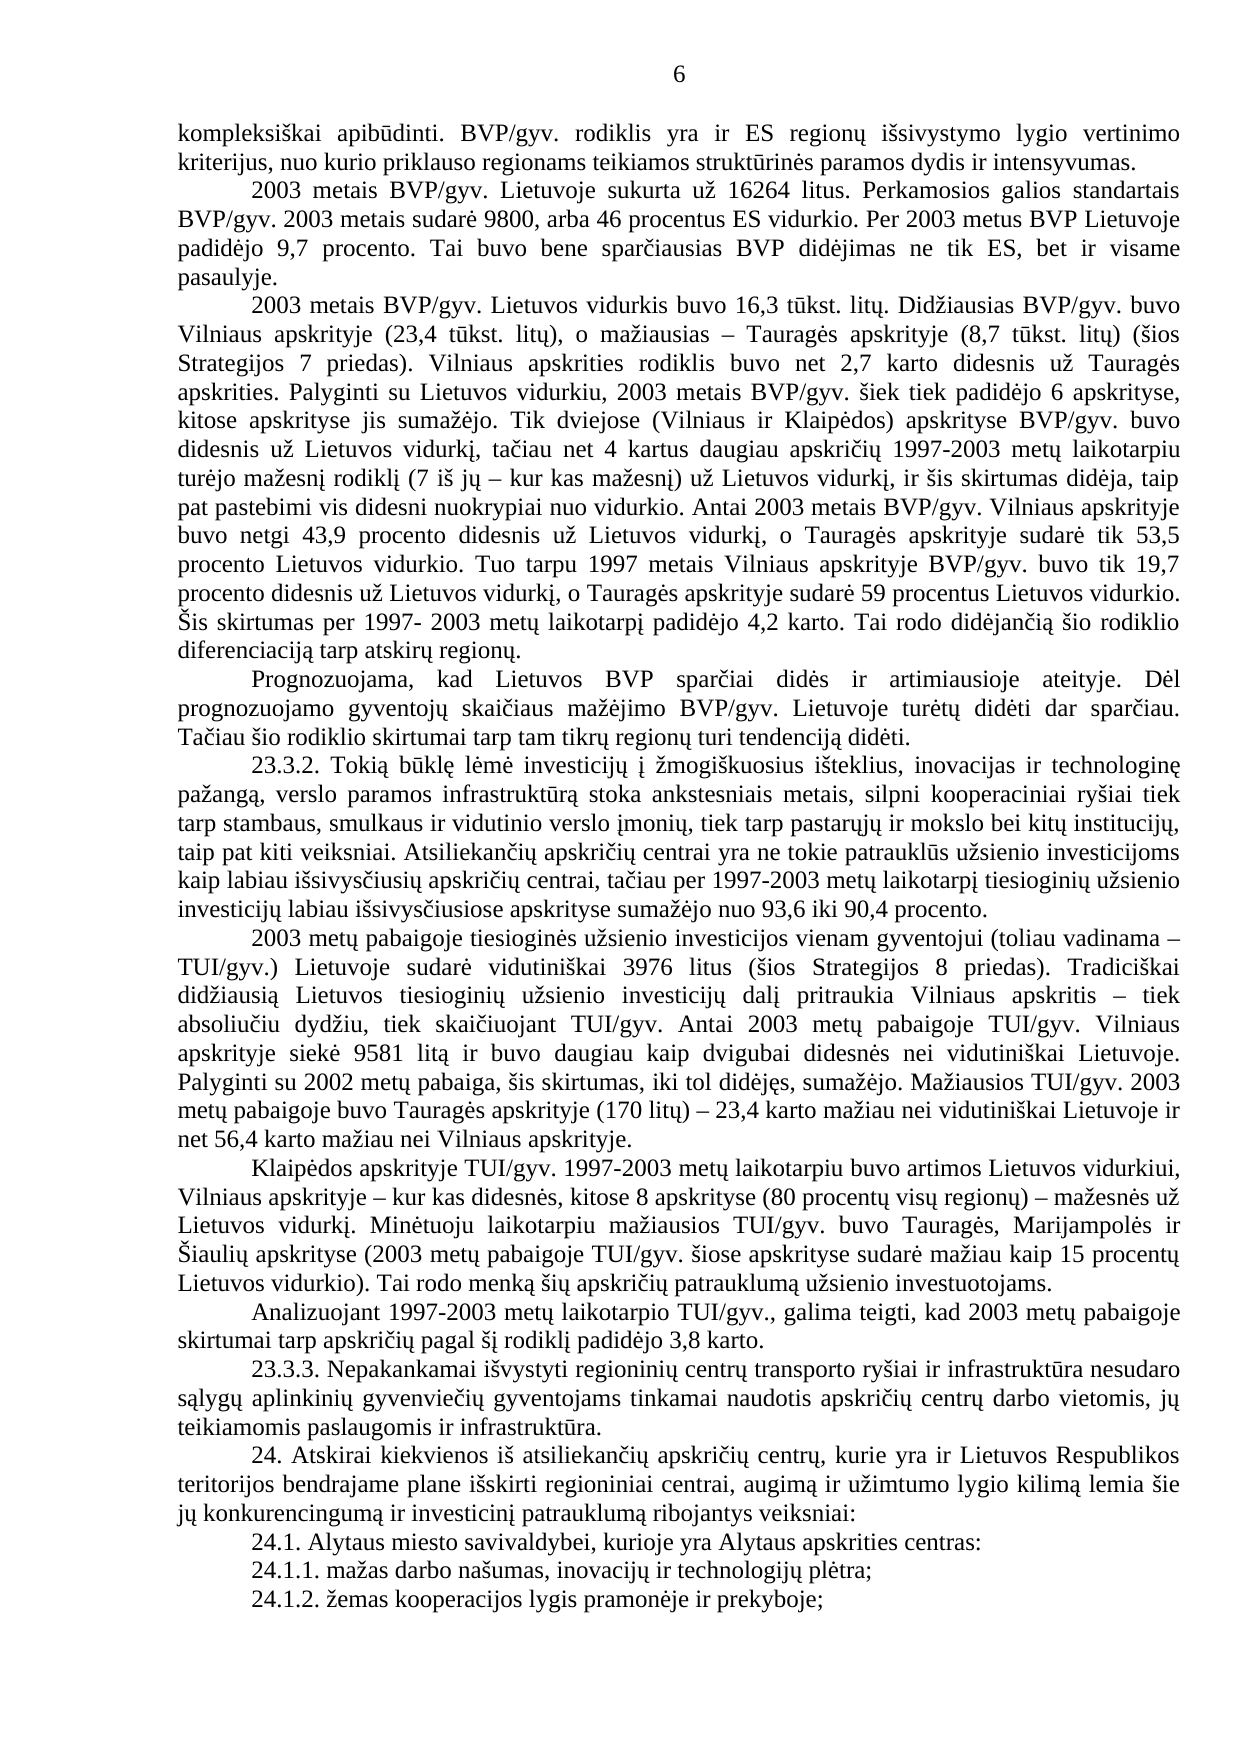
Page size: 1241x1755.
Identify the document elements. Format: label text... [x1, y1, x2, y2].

text Analizuojant 1997-2003 metų laikotarpio TUI/gyv., galima teigti, kad 2003 metų pabaigoje skirtumai tarp apskričių pagal šį rodiklį padidėjo 3,8 karto. [177, 1297, 1181, 1354]
text 23.3.2. Tokią būklę lėmė investicijų į žmogiškuosius išteklius, inovacijas ir technologinę pažangą, verslo paramos infrastruktūrą stoka ankstesniais metais, silpni kooperaciniai ryšiai tiek tarp stambaus, smulkaus ir vidutinio verslo įmonių, tiek tarp pastarųjų ir mokslo bei kitų institucijų, taip pat kiti veiksniai. Atsiliekančių apskričių centrai yra ne tokie patrauklūs užsienio investicijoms kaip labiau išsivysčiusių apskričių centrai, tačiau per 1997-2003 metų laikotarpį tiesioginių užsienio investicijų labiau išsivysčiusiose apskrityse sumažėjo nuo 93,6 iki 90,4 procento. [177, 751, 1181, 923]
text Klaipėdos apskrityje TUI/gyv. 1997-2003 metų laikotarpiu buvo artimos Lietuvos vidurkiui, Vilniaus apskrityje – kur kas didesnės, kitose 8 apskrityse (80 procentų visų regionų) – mažesnės už Lietuvos vidurkį. Minėtuoju laikotarpiu mažiausios TUI/gyv. buvo Tauragės, Marijampolės ir Šiaulių apskrityse (2003 metų pabaigoje TUI/gyv. šiose apskrityse sudarė mažiau kaip 15 procentų Lietuvos vidurkio). Tai rodo menką šių apskričių patrauklumą užsienio investuotojams. [177, 1153, 1181, 1297]
text 24.1.2. žemas kooperacijos lygis pramonėje ir prekyboje; [177, 1584, 1181, 1613]
text 24.1. Alytaus miesto savivaldybei, kurioje yra Alytaus apskrities centras: [177, 1527, 1181, 1556]
text kompleksiškai apibūdinti. BVP/gyv. rodiklis yra ir ES regionų išsivystymo lygio vertinimo kriterijus, nuo kurio priklauso regionams teikiamos struktūrinės paramos dydis ir intensyvumas. [177, 118, 1181, 176]
text 24. Atskirai kiekvienos iš atsiliekančių apskričių centrų, kurie yra ir Lietuvos Respublikos teritorijos bendrajame plane išskirti regioniniai centrai, augimą ir užimtumo lygio kilimą lemia šie jų konkurencingumą ir investicinį patrauklumą ribojantys veiksniai: [177, 1441, 1181, 1527]
text 2003 metais BVP/gyv. Lietuvoje sukurta už 16264 litus. Perkamosios galios standartais BVP/gyv. 2003 metais sudarė 9800, arba 46 procentus ES vidurkio. Per 2003 metus BVP Lietuvoje padidėjo 9,7 procento. Tai buvo bene sparčiausias BVP didėjimas ne tik ES, bet ir visame pasaulyje. [177, 176, 1181, 291]
text 23.3.3. Nepakankamai išvystyti regioninių centrų transporto ryšiai ir infrastruktūra nesudaro sąlygų aplinkinių gyvenviečių gyventojams tinkamai naudotis apskričių centrų darbo vietomis, jų teikiamomis paslaugomis ir infrastruktūra. [177, 1354, 1181, 1441]
text 2003 metų pabaigoje tiesioginės užsienio investicijos vienam gyventojui (toliau vadinama – TUI/gyv.) Lietuvoje sudarė vidutiniškai 3976 litus (šios Strategijos 8 priedas). Tradiciškai didžiausią Lietuvos tiesioginių užsienio investicijų dalį pritraukia Vilniaus apskritis – tiek absoliučiu dydžiu, tiek skaičiuojant TUI/gyv. Antai 2003 metų pabaigoje TUI/gyv. Vilniaus apskrityje siekė 9581 litą ir buvo daugiau kaip dvigubai didesnės nei vidutiniškai Lietuvoje. Palyginti su 2002 metų pabaiga, šis skirtumas, iki tol didėjęs, sumažėjo. Mažiausios TUI/gyv. 2003 metų pabaigoje buvo Tauragės apskrityje (170 litų) – 23,4 karto mažiau nei vidutiniškai Lietuvoje ir net 56,4 karto mažiau nei Vilniaus apskrityje. [177, 923, 1181, 1153]
text 24.1.1. mažas darbo našumas, inovacijų ir technologijų plėtra; [177, 1556, 1181, 1584]
text Prognozuojama, kad Lietuvos BVP sparčiai didės ir artimiausioje ateityje. Dėl prognozuojamo gyventojų skaičiaus mažėjimo BVP/gyv. Lietuvoje turėtų didėti dar sparčiau. Tačiau šio rodiklio skirtumai tarp tam tikrų regionų turi tendenciją didėti. [177, 664, 1181, 751]
text 2003 metais BVP/gyv. Lietuvos vidurkis buvo 16,3 tūkst. litų. Didžiausias BVP/gyv. buvo Vilniaus apskrityje (23,4 tūkst. litų), o mažiausias – Tauragės apskrityje (8,7 tūkst. litų) (šios Strategijos 7 priedas). Vilniaus apskrities rodiklis buvo net 2,7 karto didesnis už Tauragės apskrities. Palyginti su Lietuvos vidurkiu, 2003 metais BVP/gyv. šiek tiek padidėjo 6 apskrityse, kitose apskrityse jis sumažėjo. Tik dviejose (Vilniaus ir Klaipėdos) apskrityse BVP/gyv. buvo didesnis už Lietuvos vidurkį, tačiau net 4 kartus daugiau apskričių 1997-2003 metų laikotarpiu turėjo mažesnį rodiklį (7 iš jų – kur kas mažesnį) už Lietuvos vidurkį, ir šis skirtumas didėja, taip pat pastebimi vis didesni nuokrypiai nuo vidurkio. Antai 2003 metais BVP/gyv. Vilniaus apskrityje buvo netgi 43,9 procento didesnis už Lietuvos vidurkį, o Tauragės apskrityje sudarė tik 53,5 procento Lietuvos vidurkio. Tuo tarpu 1997 metais Vilniaus apskrityje BVP/gyv. buvo tik 19,7 procento didesnis už Lietuvos vidurkį, o Tauragės apskrityje sudarė 59 procentus Lietuvos vidurkio. Šis skirtumas per 1997- 2003 metų laikotarpį padidėjo 4,2 karto. Tai rodo didėjančią šio rodiklio diferenciaciją tarp atskirų regionų. [177, 291, 1181, 664]
